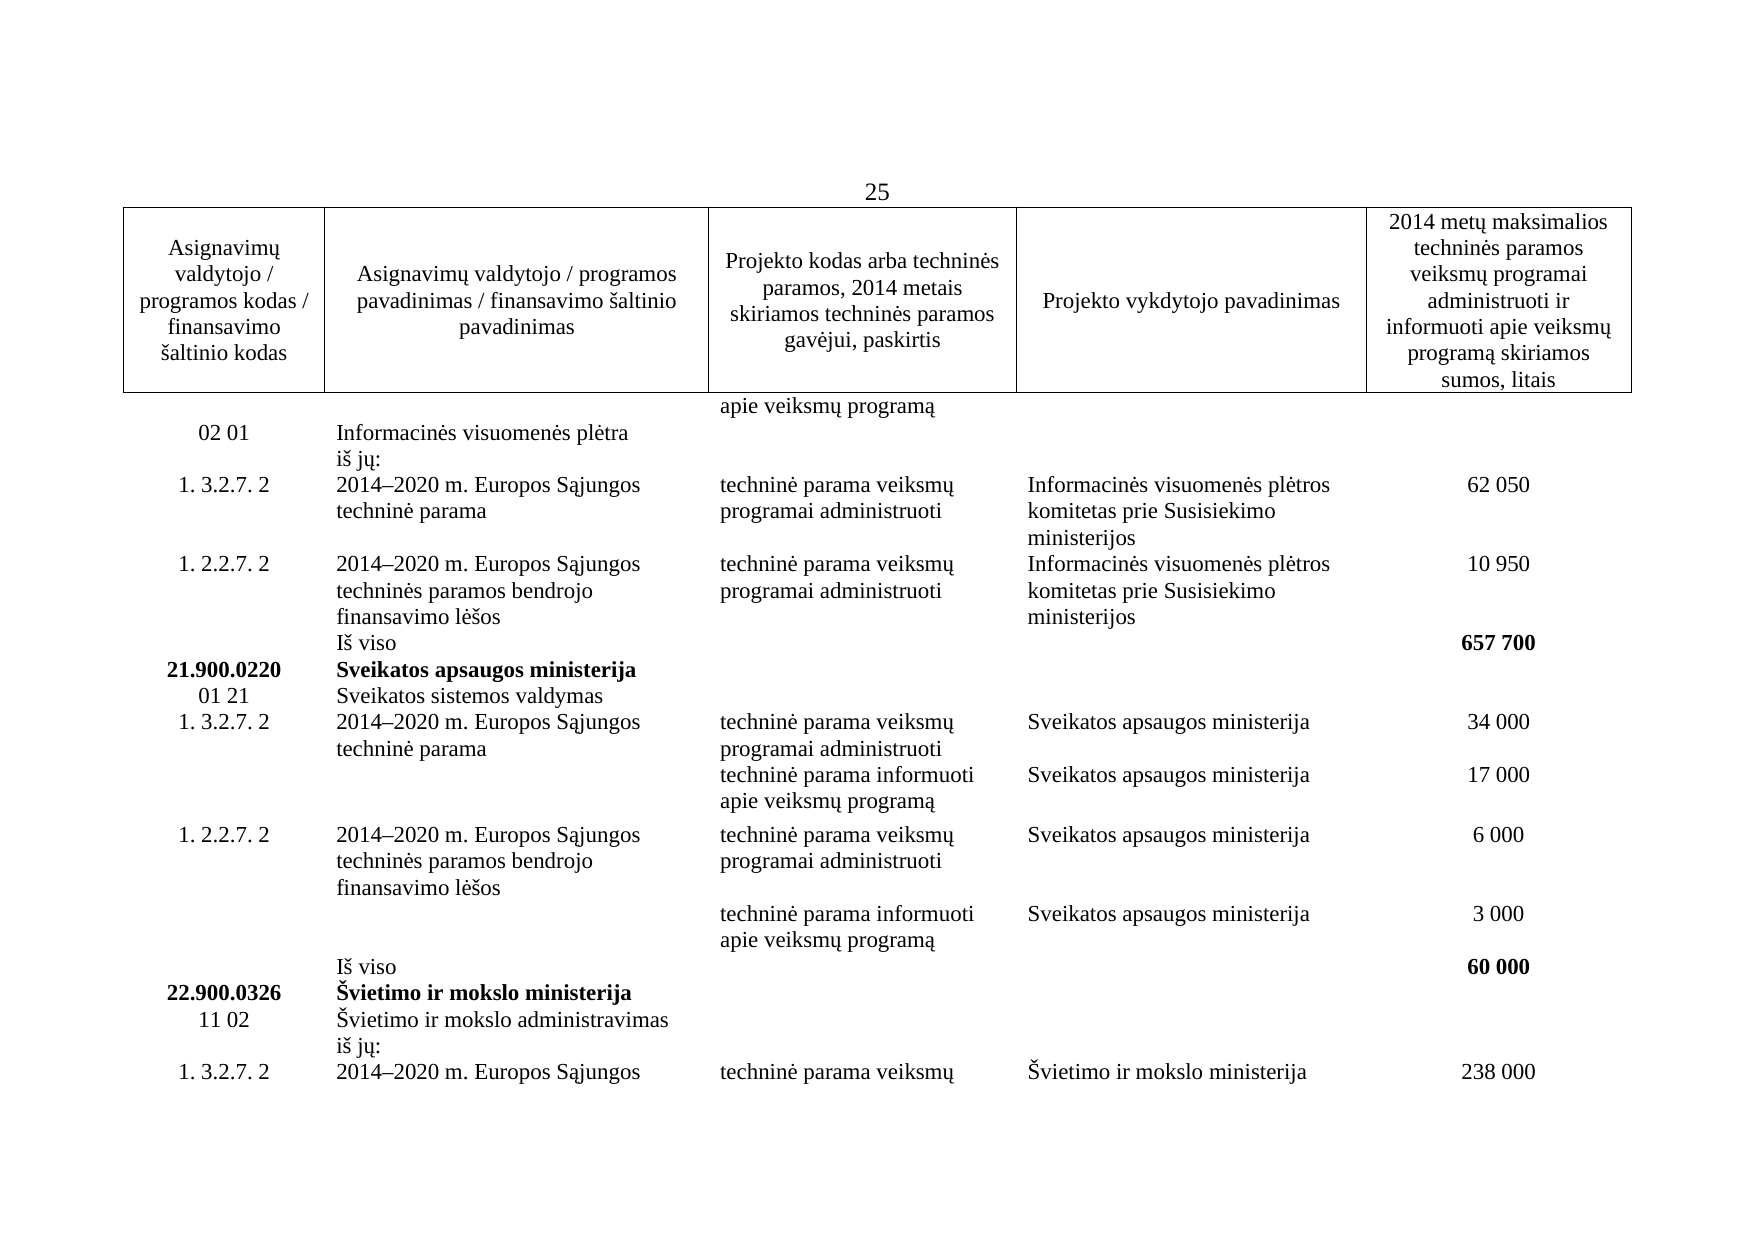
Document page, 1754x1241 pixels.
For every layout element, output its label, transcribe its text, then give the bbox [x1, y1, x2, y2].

table_cell [1366, 1032, 1631, 1058]
table_cell Sveikatos sistemos valdymas [325, 682, 709, 708]
table_cell [1016, 419, 1366, 445]
table_cell 2014–2020 m. Europos Sąjungos techninės paramos bendrojo finansavimo lėšos [325, 550, 709, 629]
table_cell techninė parama veiksmų programai administruoti [709, 814, 1016, 900]
table_cell iš jų: [325, 1032, 709, 1058]
table_cell 01 21 [123, 682, 325, 708]
table_cell techninė parama informuoti apie veiksmų programą [709, 761, 1016, 814]
table_cell 02 01 [123, 419, 325, 445]
table_cell techninė parama veiksmų programai administruoti [709, 471, 1016, 550]
table_header Asignavimų valdytojo / programos pavadinimas / finansavimo šaltinio pavadinimas [325, 208, 708, 392]
table_cell 1. 3.2.7. 2 [123, 471, 325, 550]
table_cell 1. 2.2.7. 2 [123, 550, 325, 629]
table_cell [1016, 1032, 1366, 1058]
table_cell [325, 761, 709, 814]
table_cell 657 700 [1366, 629, 1631, 656]
table_cell 62 050 [1366, 471, 1631, 550]
table_header Projekto vykdytojo pavadinimas [1017, 208, 1366, 392]
table_cell [1016, 445, 1366, 471]
table_cell 11 02 [123, 1006, 325, 1032]
table_cell Sveikatos apsaugos ministerija [325, 656, 709, 682]
table_cell 3 000 [1366, 900, 1631, 953]
table_cell [123, 761, 325, 814]
table_cell [709, 953, 1016, 979]
table_cell [1366, 419, 1631, 445]
table_cell techninė parama veiksmų programai administruoti [709, 550, 1016, 629]
table_cell [1366, 979, 1631, 1006]
table_cell [123, 393, 325, 418]
table_cell [123, 953, 325, 979]
table_cell [709, 979, 1016, 1006]
table_cell 34 000 [1366, 709, 1631, 761]
table_cell Švietimo ir mokslo ministerija [1016, 1058, 1366, 1085]
table_cell [123, 445, 325, 471]
table_cell techninė parama veiksmų programai administruoti [709, 709, 1016, 761]
table_cell [1366, 445, 1631, 471]
table_cell 10 950 [1366, 550, 1631, 629]
table_cell [1366, 1006, 1631, 1032]
table_cell Švietimo ir mokslo ministerija [325, 979, 709, 1006]
table_cell [1366, 682, 1631, 708]
table_cell 6 000 [1366, 814, 1631, 900]
table_cell 238 000 [1366, 1058, 1631, 1085]
table_cell [123, 629, 325, 656]
table_cell Informacinės visuomenės plėtros komitetas prie Susisiekimo ministerijos [1016, 471, 1366, 550]
table_cell Sveikatos apsaugos ministerija [1016, 709, 1366, 761]
table_cell [709, 629, 1016, 656]
table_cell [1016, 979, 1366, 1006]
table_cell [1016, 629, 1366, 656]
table_cell 22.900.0326 [123, 979, 325, 1006]
table_cell 17 000 [1366, 761, 1631, 814]
table_cell techninė parama veiksmų [709, 1058, 1016, 1085]
table_cell [1366, 393, 1631, 418]
table_cell Iš viso [325, 953, 709, 979]
table_cell [123, 1032, 325, 1058]
table_cell [1016, 393, 1366, 418]
table_header 2014 metų maksimalios techninės paramos veiksmų programai administruoti ir informuoti apie veiksmų programą skiriamos sumos, litais [1367, 208, 1631, 392]
table_cell [709, 419, 1016, 445]
table_cell techninė parama informuoti apie veiksmų programą [709, 900, 1016, 953]
table_cell 2014–2020 m. Europos Sąjungos [325, 1058, 709, 1085]
table_header Projekto kodas arba techninės paramos, 2014 metais skiriamos techninės paramos gavėjui, paskirtis [709, 208, 1016, 392]
table_cell [709, 1032, 1016, 1058]
table_cell [1016, 953, 1366, 979]
table_header Asignavimų valdytojo / programos kodas / finansavimo šaltinio kodas [124, 208, 324, 392]
table_cell 60 000 [1366, 953, 1631, 979]
table_cell 1. 3.2.7. 2 [123, 1058, 325, 1085]
table_cell [1016, 656, 1366, 682]
table_cell Sveikatos apsaugos ministerija [1016, 761, 1366, 814]
table_cell 1. 3.2.7. 2 [123, 709, 325, 761]
table_cell [325, 393, 709, 418]
table_cell [1366, 656, 1631, 682]
table_cell [325, 900, 709, 953]
table_cell [709, 445, 1016, 471]
table_cell Iš viso [325, 629, 709, 656]
table_cell [123, 900, 325, 953]
table_cell 2014–2020 m. Europos Sąjungos techninė parama [325, 471, 709, 550]
table_cell [709, 1006, 1016, 1032]
table_cell Informacinės visuomenės plėtra [325, 419, 709, 445]
table_cell Sveikatos apsaugos ministerija [1016, 814, 1366, 900]
table_cell Sveikatos apsaugos ministerija [1016, 900, 1366, 953]
table_cell Švietimo ir mokslo administravimas [325, 1006, 709, 1032]
table_cell 1. 2.2.7. 2 [123, 814, 325, 900]
table_cell [709, 656, 1016, 682]
table_cell Informacinės visuomenės plėtros komitetas prie Susisiekimo ministerijos [1016, 550, 1366, 629]
table_cell apie veiksmų programą [709, 393, 1016, 418]
table_cell 2014–2020 m. Europos Sąjungos techninė parama [325, 709, 709, 761]
table_cell 21.900.0220 [123, 656, 325, 682]
table_cell [1016, 1006, 1366, 1032]
table_cell [1016, 682, 1366, 708]
table_cell 2014–2020 m. Europos Sąjungos techninės paramos bendrojo finansavimo lėšos [325, 814, 709, 900]
table_cell [709, 682, 1016, 708]
table_cell iš jų: [325, 445, 709, 471]
